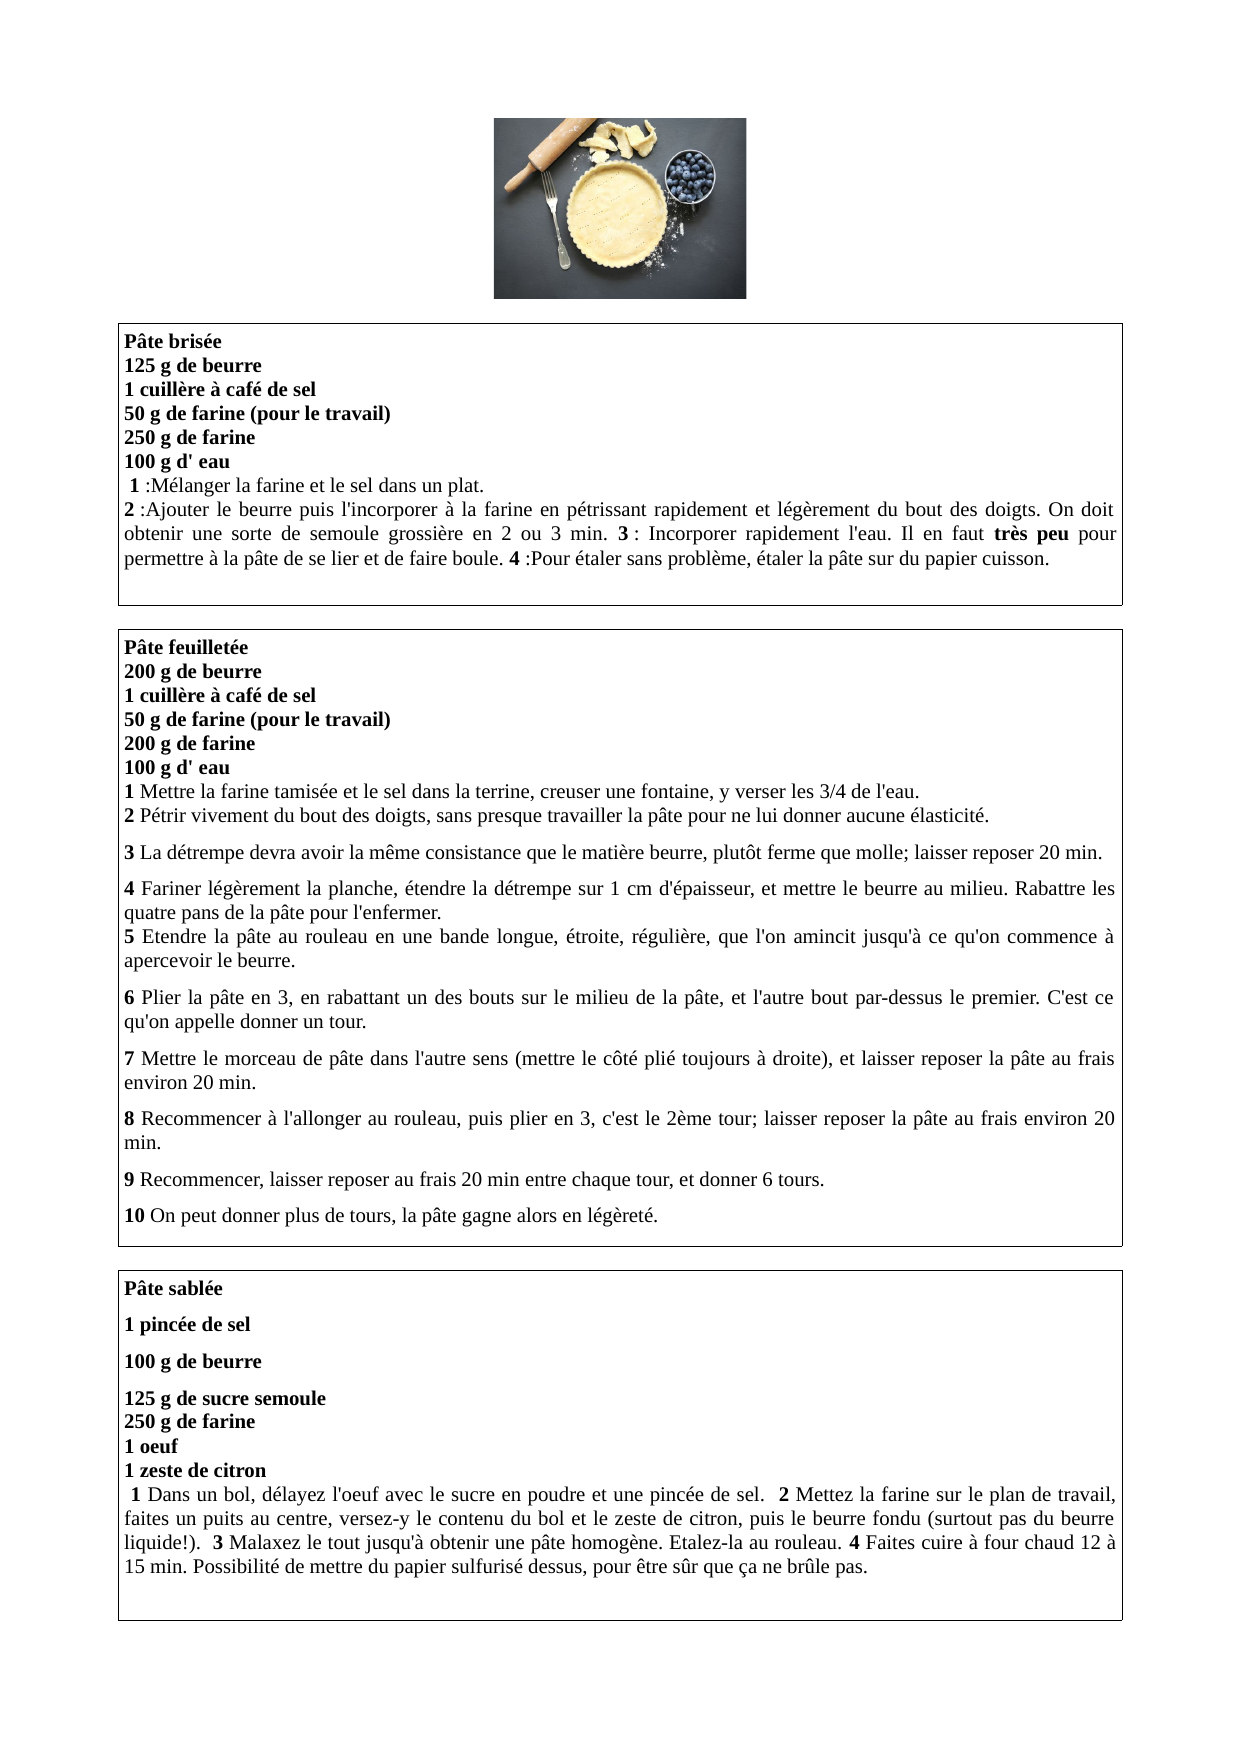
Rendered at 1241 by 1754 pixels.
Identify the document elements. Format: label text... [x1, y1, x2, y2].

picture [493, 118, 747, 299]
table_header Pâte brisée 125 g de beurre 1 cuillère à café de sel 50 g de farine (pour le travail) 250 g de farine 100 g d' eau 1 :Mélanger la farine et le sel dans un plat. 2 :Ajouter le beurre puis l'incorporer à la farine en pétrissant rapidement et légèrement du bout des doigts. On doit obtenir une sorte de semoule grossière en 2 ou 3 min. 3 : Incorporer rapidement l'eau. Il en faut très peu pour permettre à la pâte de se lier et de faire boule. 4 :Pour étaler sans problème, étaler la pâte sur du papier cuisson. [119, 324, 1122, 605]
table_header Pâte sablée 1 pincée de sel 100 g de beurre 125 g de sucre semoule 250 g de farine 1 oeuf 1 zeste de citron 1 Dans un bol, délayez l'oeuf avec le sucre en poudre et une pincée de sel. 2 Mettez la farine sur le plan de travail, faites un puits au centre, versez-y le contenu du bol et le zeste de citron, puis le beurre fondu (surtout pas du beurre liquide!). 3 Malaxez le tout jusqu'à obtenir une pâte homogène. Etalez-la au rouleau. 4 Faites cuire à four chaud 12 à 15 min. Possibilité de mettre du papier sulfurisé dessus, pour être sûr que ça ne brûle pas. [119, 1271, 1122, 1620]
table_header Pâte feuilletée 200 g de beurre 1 cuillère à café de sel 50 g de farine (pour le travail) 200 g de farine 100 g d' eau 1 Mettre la farine tamisée et le sel dans la terrine, creuser une fontaine, y verser les 3/4 de l'eau. 2 Pétrir vivement du bout des doigts, sans presque travailler la pâte pour ne lui donner aucune élasticité. 3 La détrempe devra avoir la même consistance que le matière beurre, plutôt ferme que molle; laisser reposer 20 min. 4 Fariner légèrement la planche, étendre la détrempe sur 1 cm d'épaisseur, et mettre le beurre au milieu. Rabattre les quatre pans de la pâte pour l'enfermer. 5 Etendre la pâte au rouleau en une bande longue, étroite, régulière, que l'on amincit jusqu'à ce qu'on commence à apercevoir le beurre. 6 Plier la pâte en 3, en rabattant un des bouts sur le milieu de la pâte, et l'autre bout par-dessus le premier. C'est ce qu'on appelle donner un tour. 7 Mettre le morceau de pâte dans l'autre sens (mettre le côté plié toujours à droite), et laisser reposer la pâte au frais environ 20 min. 8 Recommencer à l'allonger au rouleau, puis plier en 3, c'est le 2ème tour; laisser reposer la pâte au frais environ 20 min. 9 Recommencer, laisser reposer au frais 20 min entre chaque tour, et donner 6 tours. 10 On peut donner plus de tours, la pâte gagne alors en légèreté. [119, 630, 1122, 1246]
